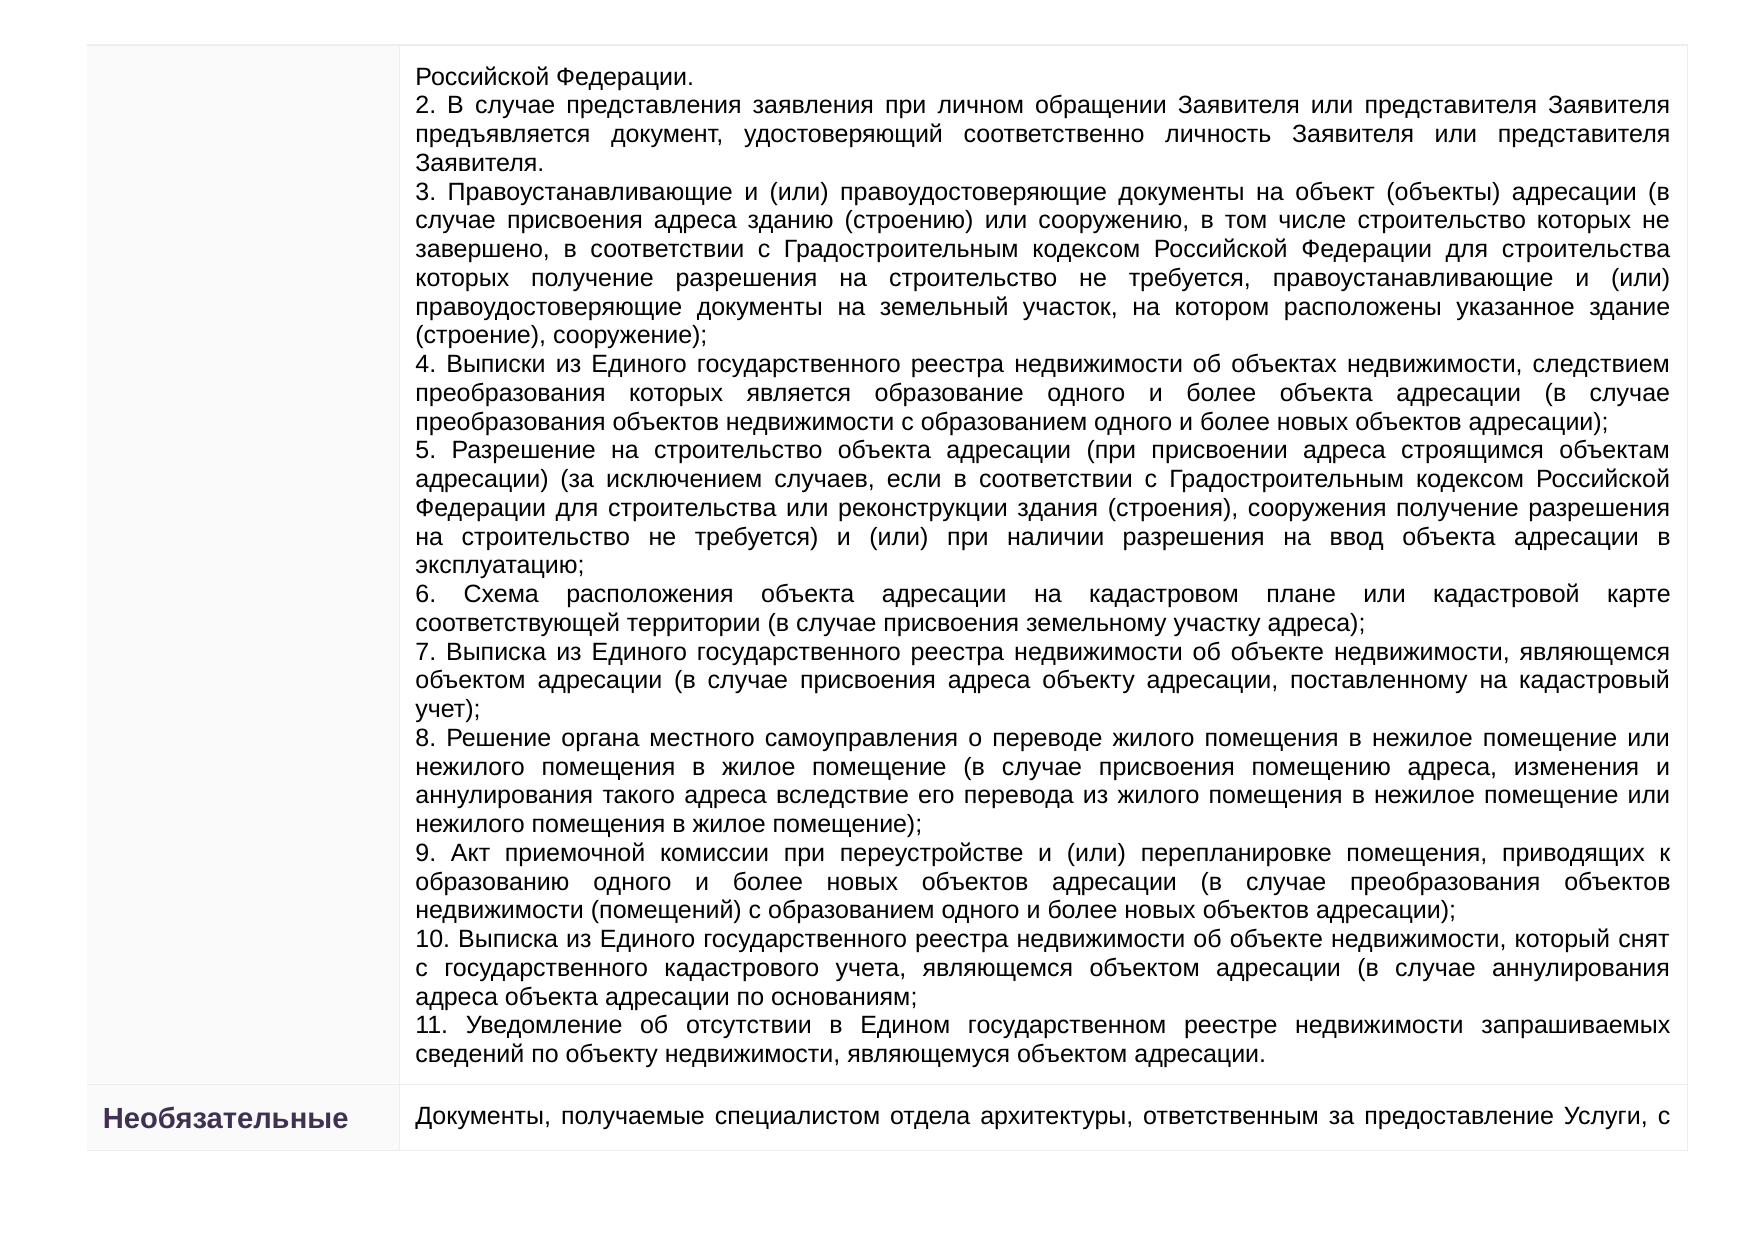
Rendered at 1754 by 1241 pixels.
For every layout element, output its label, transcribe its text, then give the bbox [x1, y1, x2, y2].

table_cell Документы, получаемые специалистом отдела архитектуры, ответственным за предоставление Услуги, с [400, 1085, 1687, 1150]
table_cell Необязательные [87, 1085, 399, 1150]
table_cell [87, 46, 399, 1083]
table_cell Российской Федерации. 2. В случае представления заявления при личном обращении Заявителя или представителя Заявителя предъявляется документ, удостоверяющий соответственно личность Заявителя или представителя Заявителя. 3. Правоустанавливающие и (или) правоудостоверяющие документы на объект (объекты) адресации (в случае присвоения адреса зданию (строению) или сооружению, в том числе строительство которых не завершено, в соответствии с Градостроительным кодексом Российской Федерации для строительства которых получение разрешения на строительство не требуется, правоустанавливающие и (или) правоудостоверяющие документы на земельный участок, на котором расположены указанное здание (строение), сооружение); 4. Выписки из Единого государственного реестра недвижимости об объектах недвижимости, следствием преобразования которых является образование одного и более объекта адресации (в случае преобразования объектов недвижимости с образованием одного и более новых объектов адресации); 5. Разрешение на строительство объекта адресации (при присвоении адреса строящимся объектам адресации) (за исключением случаев, если в соответствии с Градостроительным кодексом Российской Федерации для строительства или реконструкции здания (строения), сооружения получение разрешения на строительство не требуется) и (или) при наличии разрешения на ввод объекта адресации в эксплуатацию; 6. Схема расположения объекта адресации на кадастровом плане или кадастровой карте соответствующей территории (в случае присвоения земельному участку адреса); 7. Выписка из Единого государственного реестра недвижимости об объекте недвижимости, являющемся объектом адресации (в случае присвоения адреса объекту адресации, поставленному на кадастровый учет); 8. Решение органа местного самоуправления о переводе жилого помещения в нежилое помещение или нежилого помещения в жилое помещение (в случае присвоения помещению адреса, изменения и аннулирования такого адреса вследствие его перевода из жилого помещения в нежилое помещение или нежилого помещения в жилое помещение); 9. Акт приемочной комиссии при переустройстве и (или) перепланировке помещения, приводящих к образованию одного и более новых объектов адресации (в случае преобразования объектов недвижимости (помещений) с образованием одного и более новых объектов адресации); 10. Выписка из Единого государственного реестра недвижимости об объекте недвижимости, который снят с государственного кадастрового учета, являющемся объектом адресации (в случае аннулирования адреса объекта адресации по основаниям; 11. Уведомление об отсутствии в Едином государственном реестре недвижимости запрашиваемых сведений по объекту недвижимости, являющемуся объектом адресации. [400, 46, 1687, 1083]
